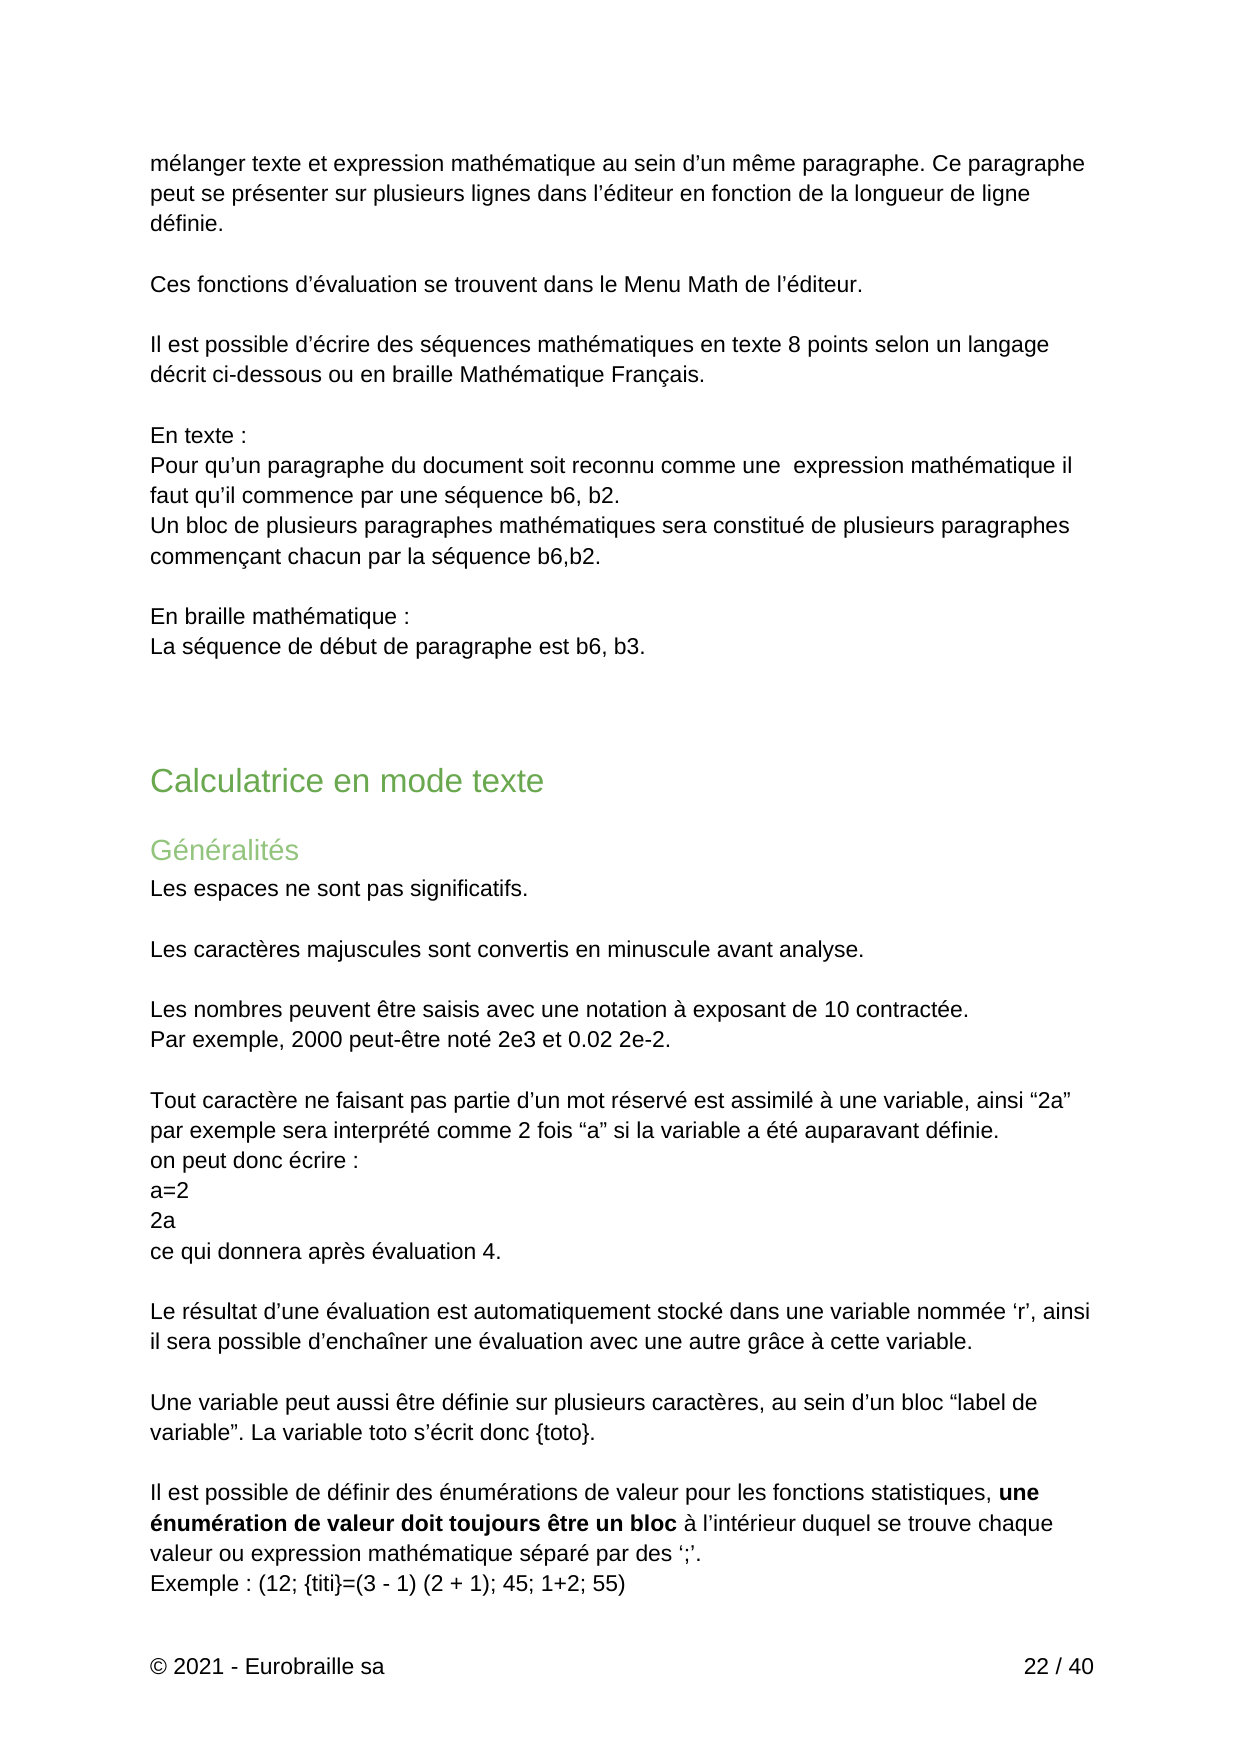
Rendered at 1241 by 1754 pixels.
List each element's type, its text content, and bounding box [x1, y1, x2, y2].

text Les nombres peuvent être saisis avec une notation à exposant de 10 contractée. [150, 996, 1090, 1022]
text Il est possible de définir des énumérations de valeur pour les fonctions statistiques, une énumération de valeur doit toujours être un bloc à l’intérieur duquel se trouve chaque valeur ou expression mathématique séparé par des ‘;’. [150, 1479, 1090, 1566]
text Une variable peut aussi être définie sur plusieurs caractères, au sein d’un bloc “label de variable”. La variable toto s’écrit donc {toto}. [150, 1389, 1090, 1445]
text Ces fonctions d’évaluation se trouvent dans le Menu Math de l’éditeur. [150, 271, 1090, 297]
text Les espaces ne sont pas significatifs. [150, 875, 1090, 901]
text Les caractères majuscules sont convertis en minuscule avant analyse. [150, 936, 1090, 962]
subtitle Calculatrice en mode texte [150, 761, 1090, 800]
text En braille mathématique : [150, 603, 1090, 629]
text En texte : [150, 422, 1090, 448]
text Tout caractère ne faisant pas partie d’un mot réservé est assimilé à une variable, ainsi “2a” par exemple sera interprété comme 2 fois “a” si la variable a été auparavant définie. [150, 1087, 1090, 1143]
text Un bloc de plusieurs paragraphes mathématiques sera constitué de plusieurs paragraphes commençant chacun par la séquence b6,b2. [150, 512, 1090, 569]
text a=2 [150, 1177, 1090, 1203]
text ce qui donnera après évaluation 4. [150, 1238, 1090, 1264]
text Le résultat d’une évaluation est automatiquement stocké dans une variable nommée ‘r’, ainsi il sera possible d’enchaîner une évaluation avec une autre grâce à cette variable. [150, 1298, 1090, 1354]
subtitle Généralités [150, 833, 1090, 867]
text mélanger texte et expression mathématique au sein d’un même paragraphe. Ce paragraphe peut se présenter sur plusieurs lignes dans l’éditeur en fonction de la longueur de ligne définie. [150, 150, 1090, 237]
text Il est possible d’écrire des séquences mathématiques en texte 8 points selon un langage décrit ci-dessous ou en braille Mathématique Français. [150, 331, 1090, 388]
text Par exemple, 2000 peut-être noté 2e3 et 0.02 2e-2. [150, 1026, 1090, 1052]
text on peut donc écrire : [150, 1147, 1090, 1173]
text Exemple : (12; {titi}=(3 - 1) (2 + 1); 45; 1+2; 55) [150, 1570, 1090, 1596]
text Pour qu’un paragraphe du document soit reconnu comme une expression mathématique il faut qu’il commence par une séquence b6, b2. [150, 452, 1090, 509]
text La séquence de début de paragraphe est b6, b3. [150, 633, 1090, 660]
text 2a [150, 1207, 1090, 1234]
